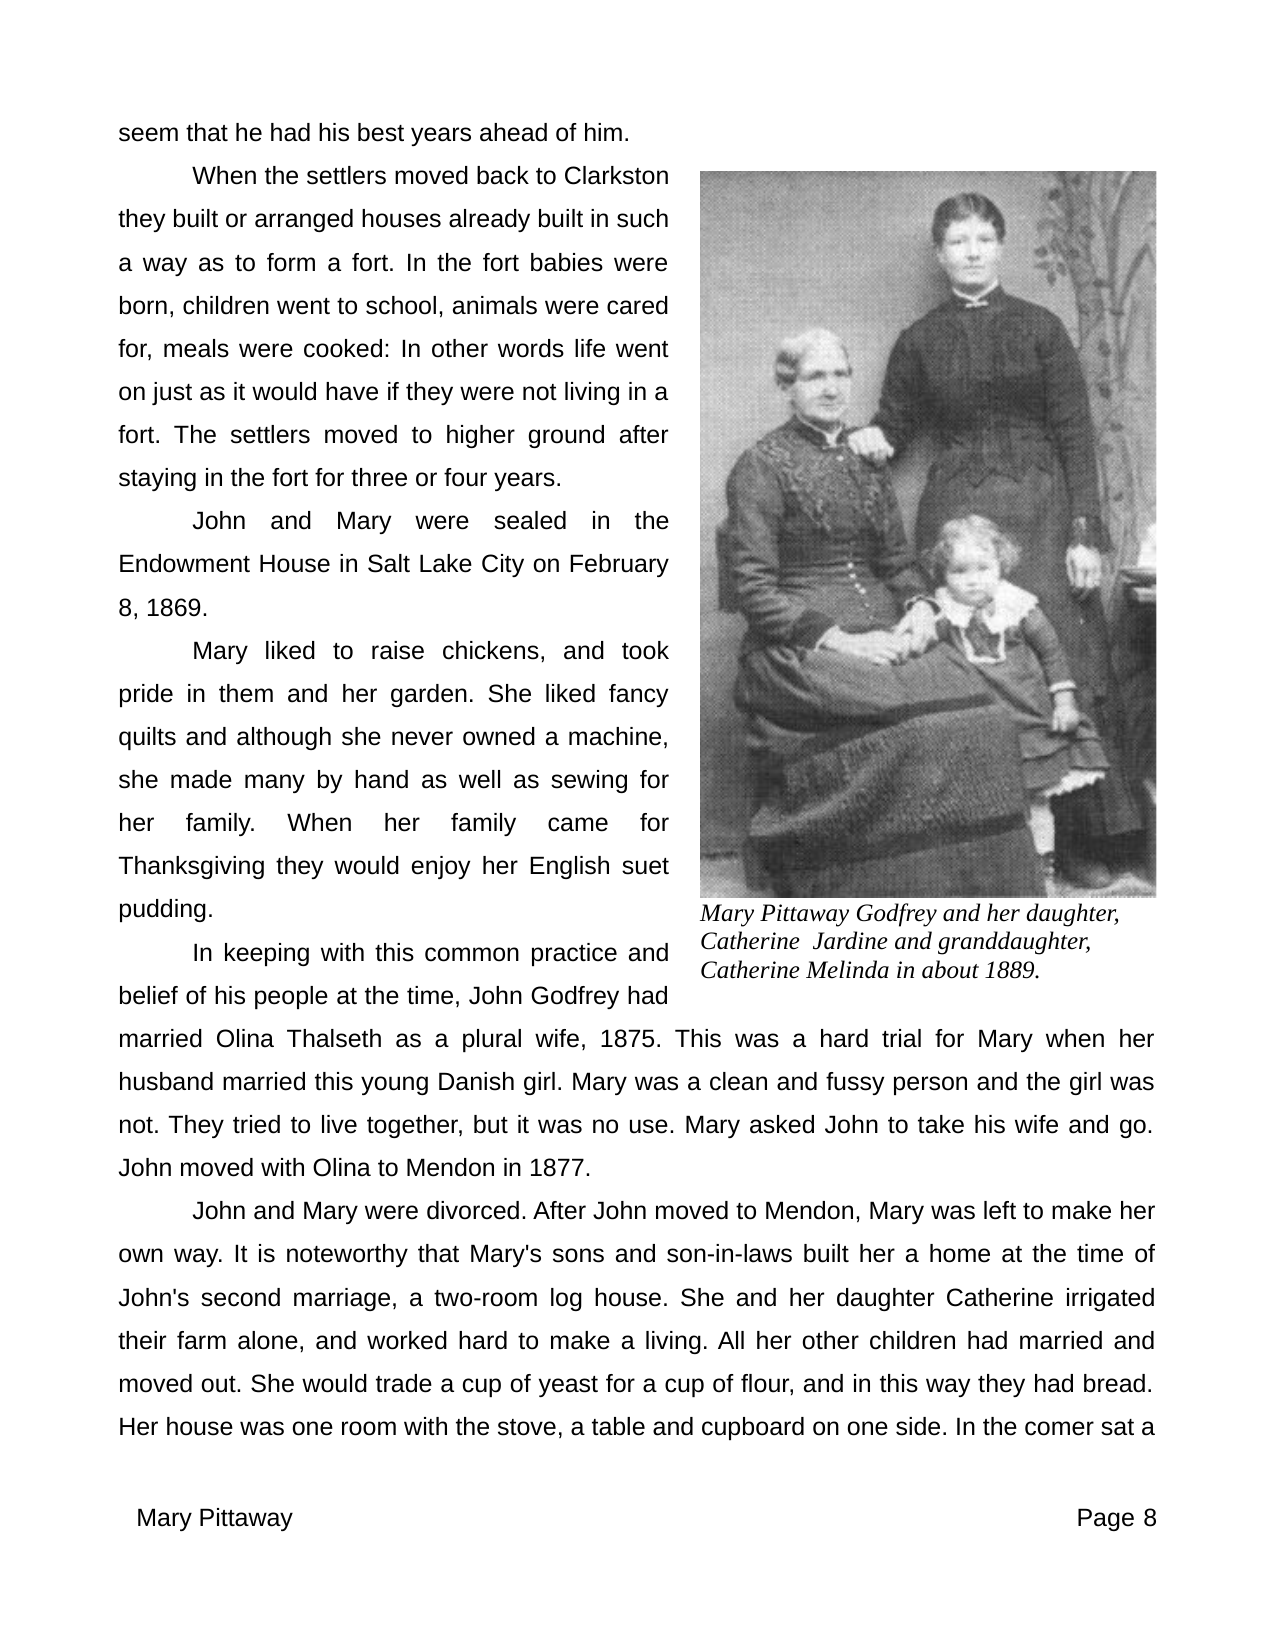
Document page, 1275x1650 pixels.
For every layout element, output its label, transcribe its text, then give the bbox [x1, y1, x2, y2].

text seem that he had his best years ahead of him. [118, 118, 1157, 147]
text In keeping with this common practice and belief of his people at the time, John Godfrey had married Olina Thalseth as a plural wife, 1875. This was a hard trial for Mary when her husband married this young Danish girl. Mary was a clean and fussy person and the girl was not. They tried to live together, but it was no use. Mary asked John to take his wife and go. John moved with Olina to Mendon in 1877. [118, 937, 1157, 1182]
text John and Mary were divorced. After John moved to Mendon, Mary was left to make her own way. It is noteworthy that Mary's sons and son-in-laws built her a home at the time of John's second marriage, a two-room log house. She and her daughter Catherine irrigated their farm alone, and worked hard to make a living. All her other children had married and moved out. She would trade a cup of yeast for a cup of flour, and in this way they had bread. Her house was one room with the stove, a table and cupboard on one side. In the comer sat a [118, 1196, 1157, 1441]
text John and Mary were sealed in the Endowment House in Salt Lake City on February 8, 1869. [118, 506, 700, 621]
text Mary liked to raise chickens, and took pride in them and her garden. She liked fancy quilts and although she never owned a machine, she made many by hand as well as sewing for her family. When her family came for Thanksgiving they would enjoy her English suet pudding. [118, 636, 700, 923]
text When the settlers moved back to Clarkston they built or arranged houses already built in such a way as to form a fort. In the fort babies were born, children went to school, animals were cared for, meals were cooked: In other words life went on just as it would have if they were not living in a fort. The settlers moved to higher ground after staying in the fort for three or four years. [118, 159, 1157, 492]
text Mary Pittaway Godfrey and her daughter, Catherine Jardine and granddaughter, Catherine Melinda in about 1889. [700, 898, 1156, 984]
picture [700, 171, 1157, 898]
